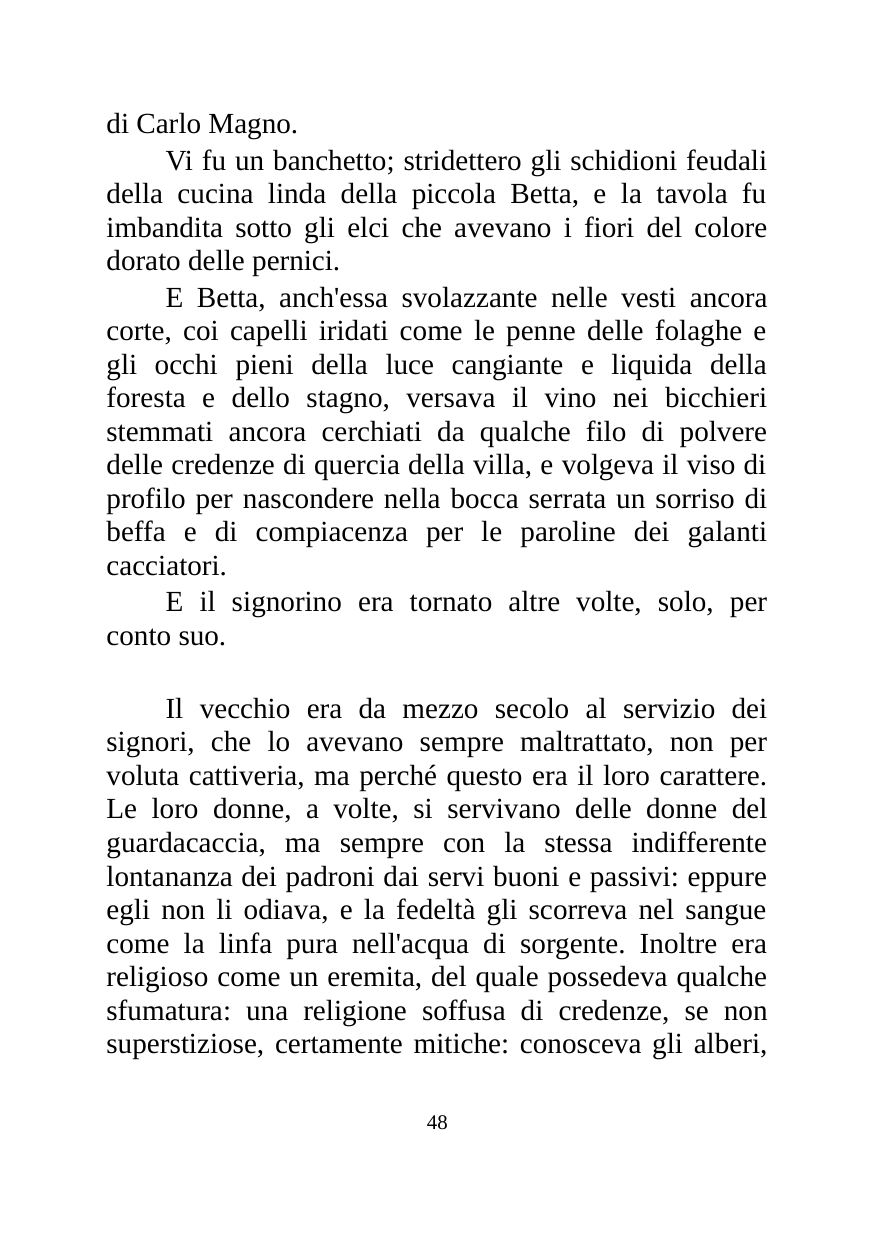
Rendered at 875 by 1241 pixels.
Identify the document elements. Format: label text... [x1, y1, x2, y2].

text E Betta, anch'essa svolazzante nelle vesti ancora corte, coi capelli iridati come le penne delle folaghe e gli occhi pieni della luce cangiante e liquida della foresta e dello stagno, versava il vino nei bicchieri stemmati ancora cerchiati da qualche filo di polvere delle credenze di quercia della villa, e volgeva il viso di profilo per nascondere nella bocca serrata un sorriso di beffa e di compiacenza per le paroline dei galanti cacciatori. [106, 280, 768, 582]
text E il signorino era tornato altre volte, solo, per conto suo. [106, 584, 768, 652]
text Il vecchio era da mezzo secolo al servizio dei signori, che lo avevano sempre maltrattato, non per voluta cattiveria, ma perché questo era il loro carattere. Le loro donne, a volte, si servivano delle donne del guardacaccia, ma sempre con la stessa indifferente lontananza dei padroni dai servi buoni e passivi: eppure egli non li odiava, e la fedeltà gli scorreva nel sangue come la linfa pura nell'acqua di sorgente. Inoltre era religioso come un eremita, del quale possedeva qualche sfumatura: una religione soffusa di credenze, se non superstiziose, certamente mitiche: conosceva gli alberi, [106, 691, 768, 1060]
text Vi fu un banchetto; stridettero gli schidioni feudali della cucina linda della piccola Betta, e la tavola fu imbandita sotto gli elci che avevano i fiori del colore dorato delle pernici. [106, 143, 768, 277]
text di Carlo Magno. [106, 106, 768, 140]
